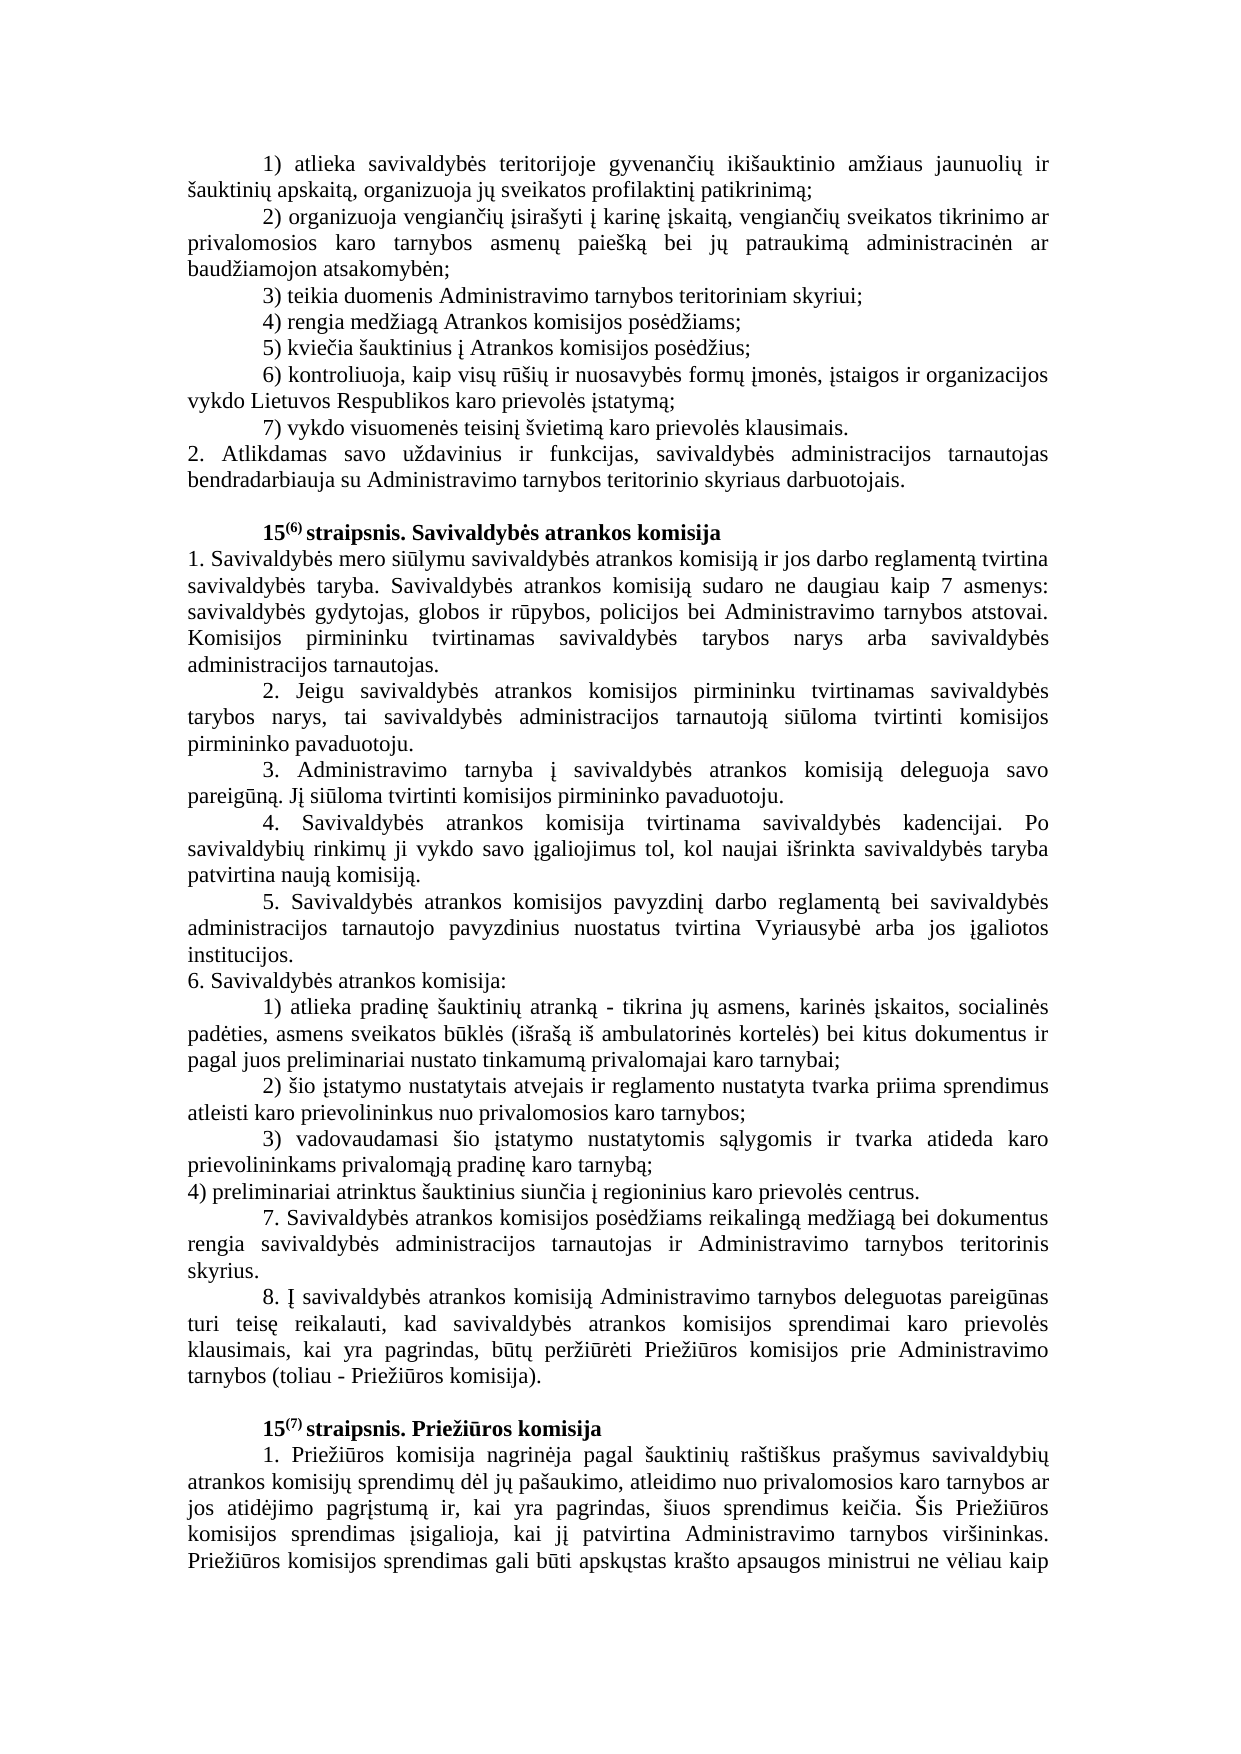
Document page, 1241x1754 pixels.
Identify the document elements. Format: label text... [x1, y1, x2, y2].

text 8. Į savivaldybės atrankos komisiją Administravimo tarnybos deleguotas pareigūnas turi teisę reikalauti, kad savivaldybės atrankos komisijos sprendimai karo prievolės klausimais, kai yra pagrindas, būtų peržiūrėti Priežiūros komisijos prie Administravimo tarnybos (toliau - Priežiūros komisija). [187, 1283, 1050, 1389]
text 3. Administravimo tarnyba į savivaldybės atrankos komisiją deleguoja savo pareigūną. Jį siūloma tvirtinti komisijos pirmininko pavaduotoju. [187, 756, 1050, 809]
text 1. Savivaldybės mero siūlymu savivaldybės atrankos komisiją ir jos darbo reglamentą tvirtina savivaldybės taryba. Savivaldybės atrankos komisiją sudaro ne daugiau kaip 7 asmenys: savivaldybės gydytojas, globos ir rūpybos, policijos bei Administravimo tarnybos atstovai. Komisijos pirmininku tvirtinamas savivaldybės tarybos narys arba savivaldybės administracijos tarnautojas. [187, 545, 1050, 677]
text 4) rengia medžiagą Atrankos komisijos posėdžiams; [187, 308, 1050, 334]
text 15(7) straipsnis. Priežiūros komisija [187, 1415, 1050, 1441]
text 6. Savivaldybės atrankos komisija: [187, 967, 1050, 993]
text 7) vykdo visuomenės teisinį švietimą karo prievolės klausimais. [187, 413, 1050, 440]
text 3) teikia duomenis Administravimo tarnybos teritoriniam skyriui; [187, 282, 1050, 308]
text 5) kviečia šauktinius į Atrankos komisijos posėdžius; [187, 334, 1050, 361]
text 2) organizuoja vengiančių įsirašyti į karinę įskaitą, vengiančių sveikatos tikrinimo ar privalomosios karo tarnybos asmenų paiešką bei jų patraukimą administracinėn ar baudžiamojon atsakomybėn; [187, 203, 1050, 282]
text 4. Savivaldybės atrankos komisija tvirtinama savivaldybės kadencijai. Po savivaldybių rinkimų ji vykdo savo įgaliojimus tol, kol naujai išrinkta savivaldybės taryba patvirtina naują komisiją. [187, 809, 1050, 888]
text 2. Atlikdamas savo uždavinius ir funkcijas, savivaldybės administracijos tarnautojas bendradarbiauja su Administravimo tarnybos teritorinio skyriaus darbuotojais. [187, 440, 1050, 493]
text 4) preliminariai atrinktus šauktinius siunčia į regioninius karo prievolės centrus. [187, 1178, 1050, 1204]
text 1) atlieka pradinę šauktinių atranką - tikrina jų asmens, karinės įskaitos, socialinės padėties, asmens sveikatos būklės (išrašą iš ambulatorinės kortelės) bei kitus dokumentus ir pagal juos preliminariai nustato tinkamumą privalomajai karo tarnybai; [187, 993, 1050, 1072]
text 1. Priežiūros komisija nagrinėja pagal šauktinių raštiškus prašymus savivaldybių atrankos komisijų sprendimų dėl jų pašaukimo, atleidimo nuo privalomosios karo tarnybos ar jos atidėjimo pagrįstumą ir, kai yra pagrindas, šiuos sprendimus keičia. Šis Priežiūros komisijos sprendimas įsigalioja, kai jį patvirtina Administravimo tarnybos viršininkas. Priežiūros komisijos sprendimas gali būti apskųstas krašto apsaugos ministrui ne vėliau kaip [187, 1441, 1050, 1573]
text 6) kontroliuoja, kaip visų rūšių ir nuosavybės formų įmonės, įstaigos ir organizacijos vykdo Lietuvos Respublikos karo prievolės įstatymą; [187, 361, 1050, 413]
text 5. Savivaldybės atrankos komisijos pavyzdinį darbo reglamentą bei savivaldybės administracijos tarnautojo pavyzdinius nuostatus tvirtina Vyriausybė arba jos įgaliotos institucijos. [187, 888, 1050, 967]
text 15(6) straipsnis. Savivaldybės atrankos komisija [187, 519, 1050, 545]
text 2. Jeigu savivaldybės atrankos komisijos pirmininku tvirtinamas savivaldybės tarybos narys, tai savivaldybės administracijos tarnautoją siūloma tvirtinti komisijos pirmininko pavaduotoju. [187, 677, 1050, 756]
text 2) šio įstatymo nustatytais atvejais ir reglamento nustatyta tvarka priima sprendimus atleisti karo prievolininkus nuo privalomosios karo tarnybos; [187, 1072, 1050, 1125]
text 3) vadovaudamasi šio įstatymo nustatytomis sąlygomis ir tvarka atideda karo prievolininkams privalomąją pradinę karo tarnybą; [187, 1125, 1050, 1178]
text 1) atlieka savivaldybės teritorijoje gyvenančių ikišauktinio amžiaus jaunuolių ir šauktinių apskaitą, organizuoja jų sveikatos profilaktinį patikrinimą; [187, 150, 1050, 203]
text 7. Savivaldybės atrankos komisijos posėdžiams reikalingą medžiagą bei dokumentus rengia savivaldybės administracijos tarnautojas ir Administravimo tarnybos teritorinis skyrius. [187, 1204, 1050, 1283]
